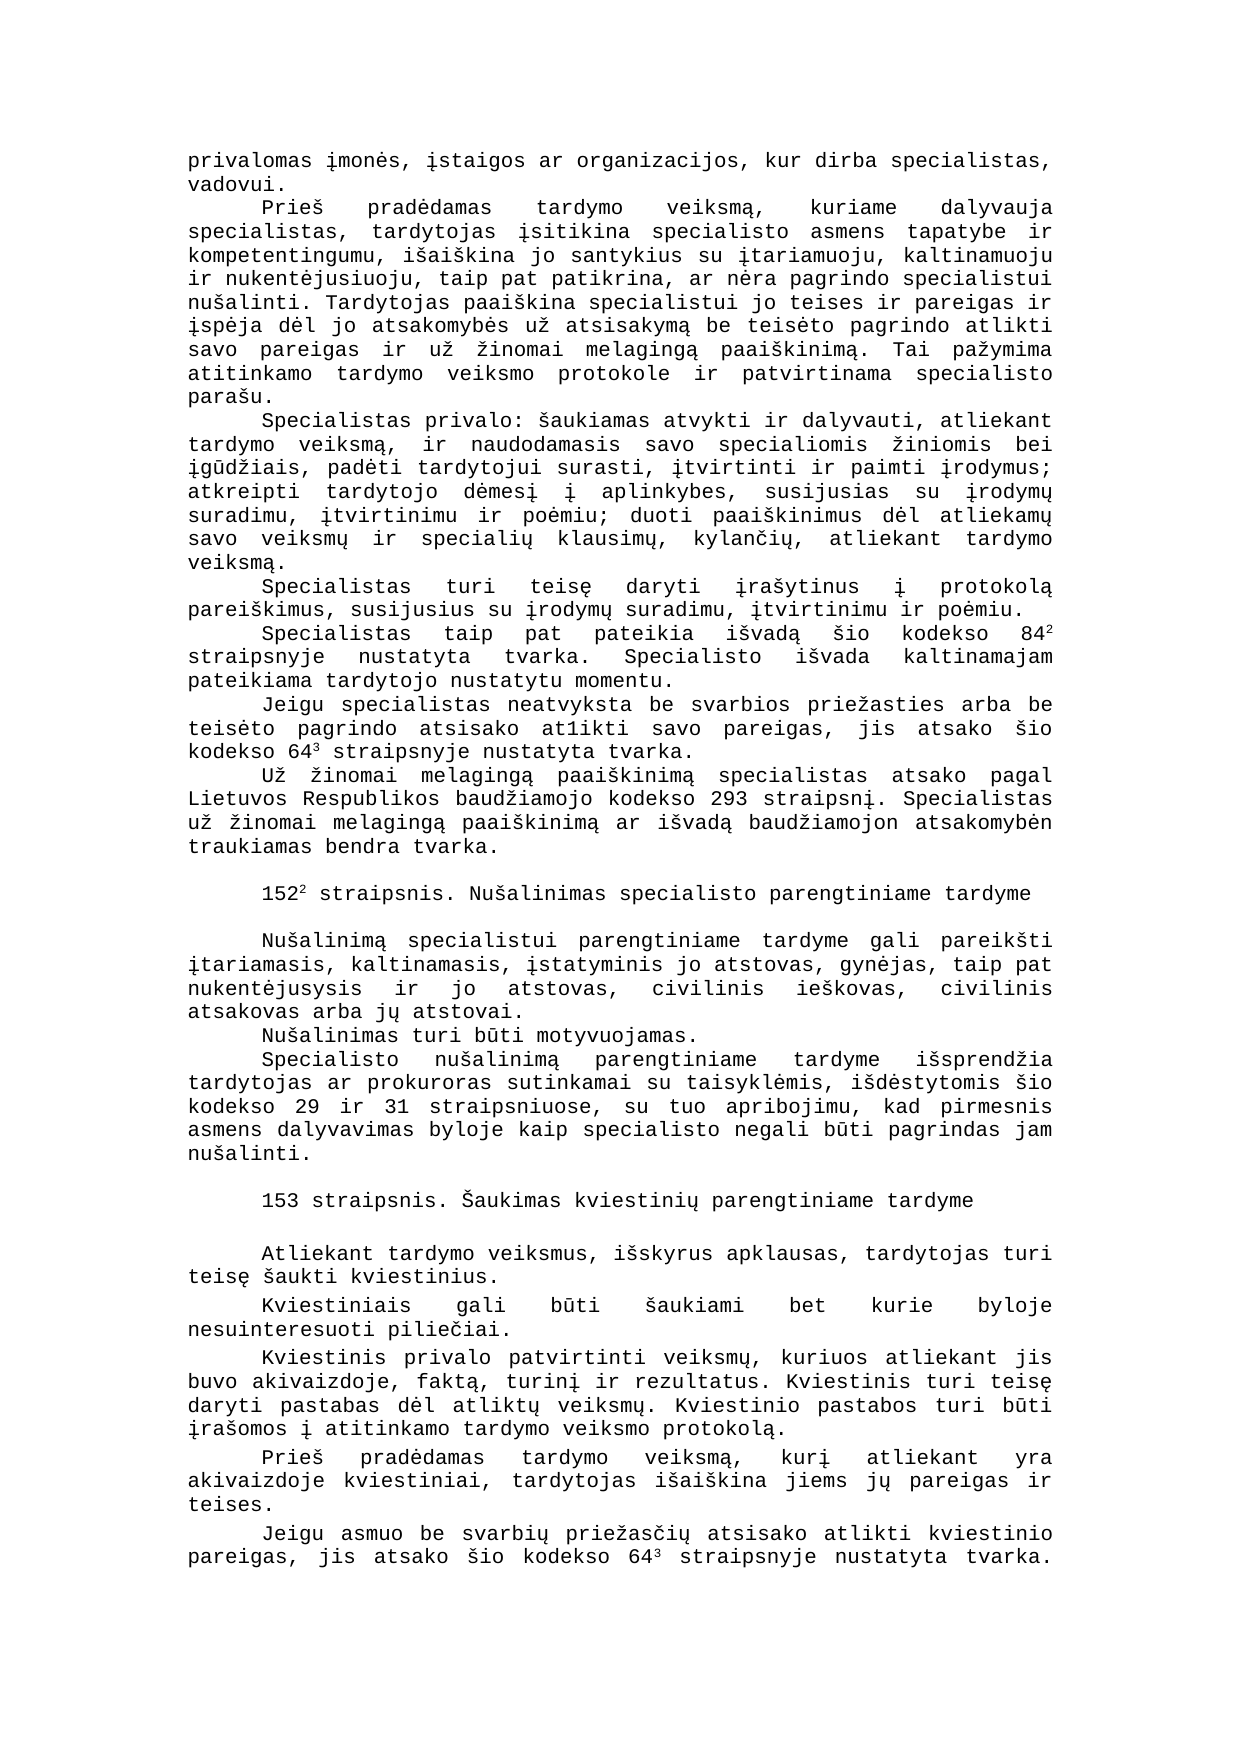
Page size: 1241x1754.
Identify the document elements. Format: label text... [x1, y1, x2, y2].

text Specialistas taip pat pateikia išvadą šio kodekso 842 straipsnyje nustatyta tvarka. Specialisto išvada kaltinamajam pateikiama tardytojo nustatytu momentu. [187, 623, 1053, 694]
text Atliekant tardymo veiksmus, išskyrus apklausas, tardytojas turi teisę šaukti kviestinius. [187, 1243, 1053, 1290]
text Specialistas turi teisę daryti įrašytinus į protokolą pareiškimus, susijusius su įrodymų suradimu, įtvirtinimu ir poėmiu. [187, 576, 1053, 623]
text Nušalinimas turi būti motyvuojamas. [187, 1025, 1053, 1048]
text Specialisto nušalinimą parengtiniame tardyme išsprendžia tardytojas ar prokuroras sutinkamai su taisyklėmis, išdėstytomis šio kodekso 29 ir 31 straipsniuose, su tuo apribojimu, kad pirmesnis asmens dalyvavimas byloje kaip specialisto negali būti pagrindas jam nušalinti. [187, 1048, 1053, 1167]
text Kviestinis privalo patvirtinti veiksmų, kuriuos atliekant jis buvo akivaizdoje, faktą, turinį ir rezultatus. Kviestinis turi teisę daryti pastabas dėl atliktų veiksmų. Kviestinio pastabos turi būti įrašomos į atitinkamo tardymo veiksmo protokolą. [187, 1347, 1053, 1442]
text Prieš pradėdamas tardymo veiksmą, kurį atliekant yra akivaizdoje kviestiniai, tardytojas išaiškina jiems jų pareigas ir teises. [187, 1447, 1053, 1518]
text 153 straipsnis. Šaukimas kviestinių parengtiniame tardyme [187, 1190, 1053, 1214]
text Kviestiniais gali būti šaukiami bet kurie byloje nesuinteresuoti piliečiai. [187, 1295, 1053, 1342]
text Jeigu asmuo be svarbių priežasčių atsisako atlikti kviestinio pareigas, jis atsako šio kodekso 643 straipsnyje nustatyta tvarka. [187, 1523, 1053, 1570]
text Specialistas privalo: šaukiamas atvykti ir dalyvauti, atliekant tardymo veiksmą, ir naudodamasis savo specialiomis žiniomis bei įgūdžiais, padėti tardytojui surasti, įtvirtinti ir paimti įrodymus; atkreipti tardytojo dėmesį į aplinkybes, susijusias su įrodymų suradimu, įtvirtinimu ir poėmiu; duoti paaiškinimus dėl atliekamų savo veiksmų ir specialių klausimų, kylančių, atliekant tardymo veiksmą. [187, 410, 1053, 576]
text 1522 straipsnis. Nušalinimas specialisto parengtiniame tardyme [187, 883, 1053, 907]
text Prieš pradėdamas tardymo veiksmą, kuriame dalyvauja specialistas, tardytojas įsitikina specialisto asmens tapatybe ir kompetentingumu, išaiškina jo santykius su įtariamuoju, kaltinamuoju ir nukentėjusiuoju, taip pat patikrina, ar nėra pagrindo specialistui nušalinti. Tardytojas paaiškina specialistui jo teises ir pareigas ir įspėja dėl jo atsakomybės už atsisakymą be teisėto pagrindo atlikti savo pareigas ir už žinomai melagingą paaiškinimą. Tai pažymima atitinkamo tardymo veiksmo protokole ir patvirtinama specialisto parašu. [187, 197, 1053, 410]
text Už žinomai melagingą paaiškinimą specialistas atsako pagal Lietuvos Respublikos baudžiamojo kodekso 293 straipsnį. Specialistas už žinomai melagingą paaiškinimą ar išvadą baudžiamojon atsakomybėn traukiamas bendra tvarka. [187, 765, 1053, 859]
text privalomas įmonės, įstaigos ar organizacijos, kur dirba specialistas, vadovui. [187, 150, 1053, 197]
text Jeigu specialistas neatvyksta be svarbios priežasties arba be teisėto pagrindo atsisako at1ikti savo pareigas, jis atsako šio kodekso 643 straipsnyje nustatyta tvarka. [187, 694, 1053, 765]
text Nušalinimą specialistui parengtiniame tardyme gali pareikšti įtariamasis, kaltinamasis, įstatyminis jo atstovas, gynėjas, taip pat nukentėjusysis ir jo atstovas, civilinis ieškovas, civilinis atsakovas arba jų atstovai. [187, 930, 1053, 1025]
